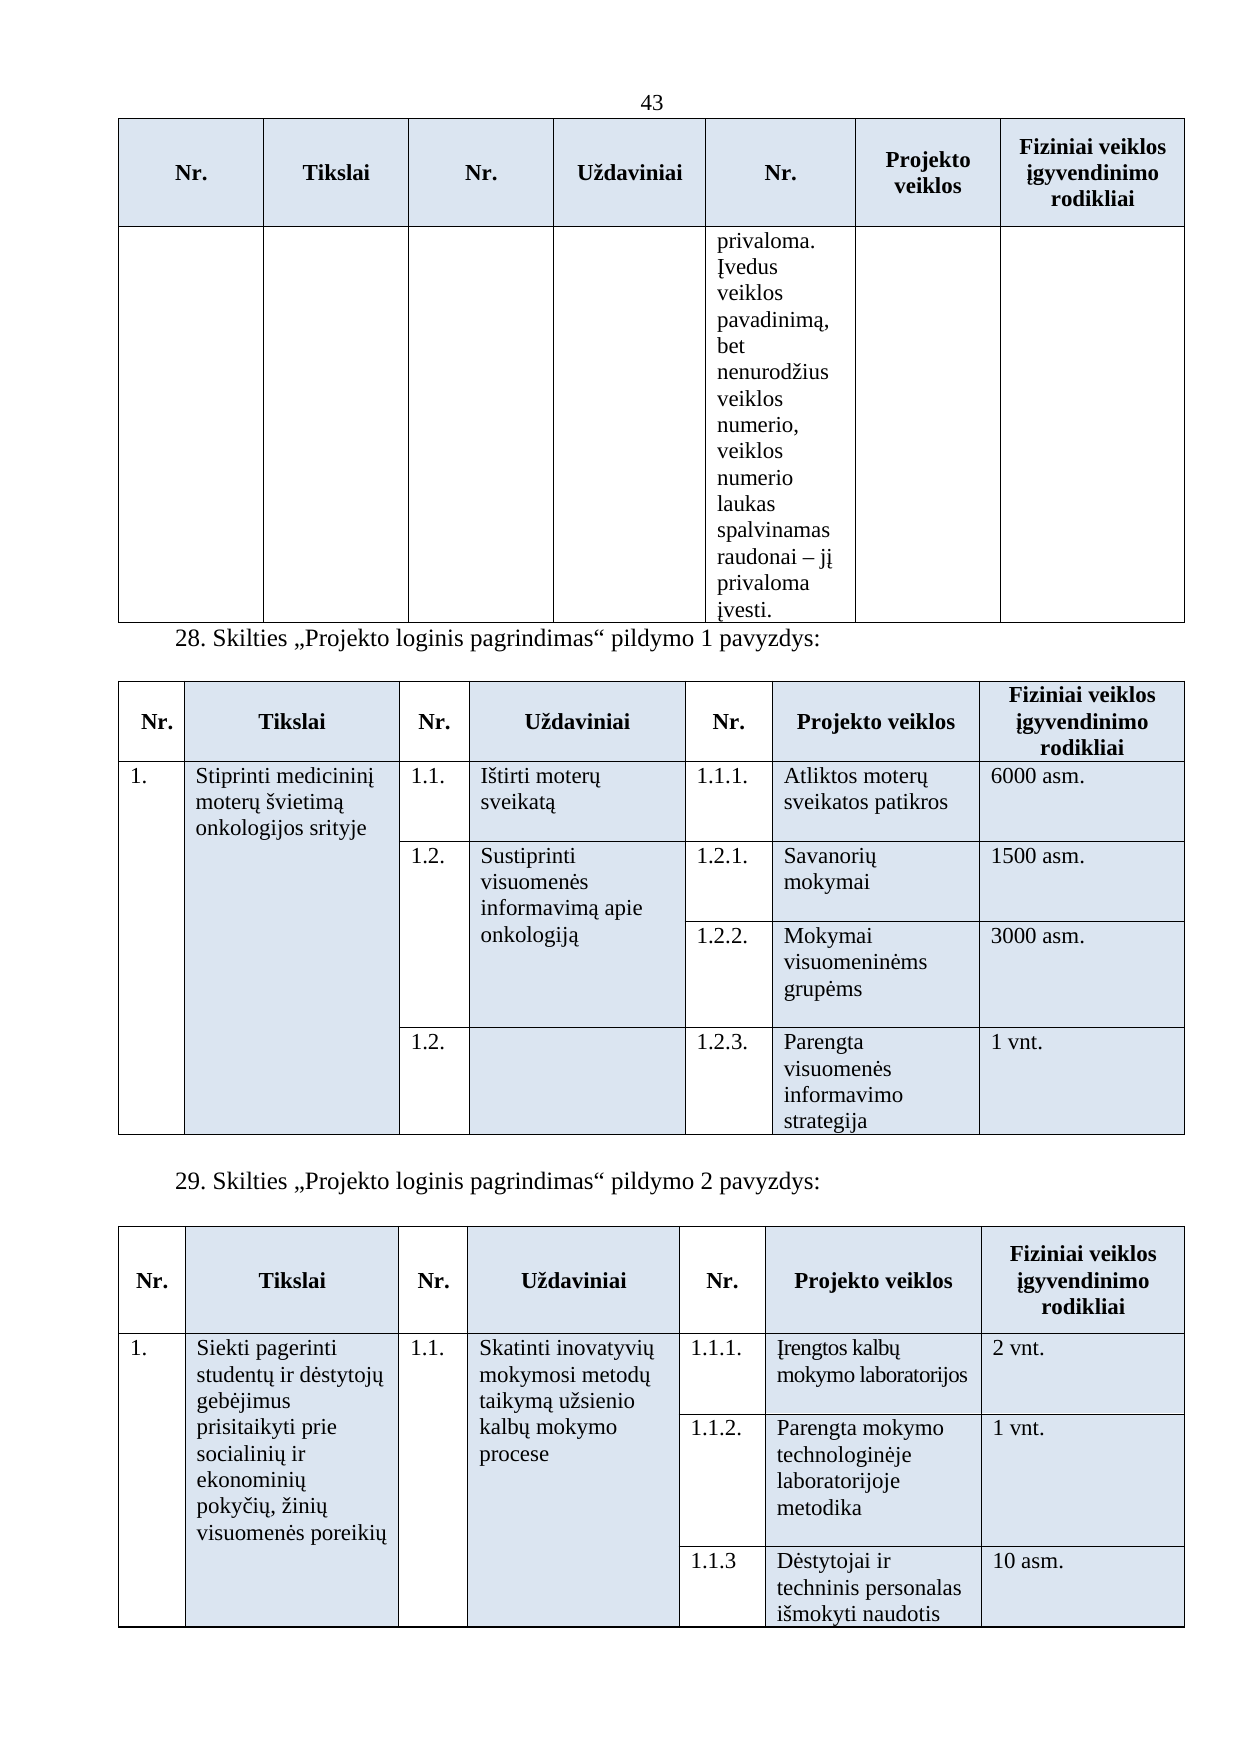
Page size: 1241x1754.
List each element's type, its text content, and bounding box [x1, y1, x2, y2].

table_cell 1.2. [400, 1028, 469, 1134]
table_header Nr. [119, 682, 184, 761]
table_cell 1. [119, 762, 184, 1134]
table_header Projekto veiklos [856, 119, 1000, 226]
table_header Tikslai [185, 682, 399, 761]
table_cell 10 asm. [982, 1547, 1184, 1626]
table_cell Parengta mokymo technologinėje laboratorijoje metodika [766, 1415, 981, 1546]
table_cell [119, 227, 263, 622]
table_cell Sustiprinti visuomenės informavimą apie onkologiją [470, 842, 685, 1027]
table_header Tikslai [264, 119, 408, 226]
table_header Nr. [399, 1227, 467, 1333]
table_cell 1.1. [400, 762, 469, 841]
table_cell 6000 asm. [980, 762, 1184, 841]
table_cell 1 vnt. [980, 1028, 1184, 1134]
table_cell Atliktos moterų sveikatos patikros [773, 762, 979, 841]
table_cell Savanorių mokymai [773, 842, 979, 921]
table_cell Mokymai visuomeninėms grupėms [773, 922, 979, 1027]
table_header Nr. [409, 119, 553, 226]
table_cell 1 vnt. [982, 1415, 1184, 1546]
table_cell Siekti pagerinti studentų ir dėstytojų gebėjimus prisitaikyti prie socialinių ir ekonominių pokyčių, žinių visuomenės poreikių [186, 1334, 398, 1626]
table_cell [1001, 227, 1184, 622]
table_cell Parengta visuomenės informavimo strategija [773, 1028, 979, 1134]
table_header Nr. [119, 119, 263, 226]
table_header Uždaviniai [468, 1227, 679, 1333]
table_cell [264, 227, 408, 622]
table_header Nr. [119, 1227, 185, 1333]
table_header Fiziniai veiklos įgyvendinimo rodikliai [982, 1227, 1184, 1333]
table_cell 1.1.3 [680, 1547, 765, 1626]
table_cell 1. [119, 1334, 185, 1626]
table_cell 1.2.1. [686, 842, 772, 921]
table_cell 1.2. [400, 842, 469, 1027]
text 29. Skilties „Projekto loginis pagrindimas“ pildymo 2 pavyzdys: [175, 1166, 1185, 1195]
table_cell 1.1.1. [686, 762, 772, 841]
table_header Tikslai [186, 1227, 398, 1333]
table_cell 1.2.3. [686, 1028, 772, 1134]
table_header Projekto veiklos [766, 1227, 981, 1333]
table_header Projekto veiklos [773, 682, 979, 761]
table_cell 3000 asm. [980, 922, 1184, 1027]
table_cell privaloma. Įvedus veiklos pavadinimą, bet nenurodžius veiklos numerio, veiklos numerio laukas spalvinamas raudonai – jį privaloma įvesti. [706, 227, 855, 622]
table_cell 1.1.1. [680, 1334, 765, 1413]
table_header Uždaviniai [470, 682, 685, 761]
text 28. Skilties „Projekto loginis pagrindimas“ pildymo 1 pavyzdys: [175, 623, 1185, 652]
table_header Nr. [680, 1227, 765, 1333]
table_cell Skatinti inovatyvių mokymosi metodų taikymą užsienio kalbų mokymo procese [468, 1334, 679, 1626]
table_header Nr. [400, 682, 469, 761]
table_cell 1.1.2. [680, 1415, 765, 1546]
table_cell Dėstytojai ir techninis personalas išmokyti naudotis [766, 1547, 981, 1626]
table_cell [470, 1028, 685, 1134]
table_cell Stiprinti medicininį moterų švietimą onkologijos srityje [185, 762, 399, 1134]
table_cell [554, 227, 705, 622]
table_cell Įrengtos kalbų mokymo laboratorijos [766, 1334, 981, 1413]
table_cell 1.1. [399, 1334, 467, 1626]
table_cell [856, 227, 1000, 622]
table_cell 1.2.2. [686, 922, 772, 1027]
table_header Fiziniai veiklos įgyvendinimo rodikliai [1001, 119, 1184, 226]
table_header Nr. [686, 682, 772, 761]
table_header Nr. [706, 119, 855, 226]
table_cell 2 vnt. [982, 1334, 1184, 1413]
table_cell Ištirti moterų sveikatą [470, 762, 685, 841]
table_header Uždaviniai [554, 119, 705, 226]
table_cell [409, 227, 553, 622]
table_header Fiziniai veiklos įgyvendinimo rodikliai [980, 682, 1184, 761]
table_cell 1500 asm. [980, 842, 1184, 921]
